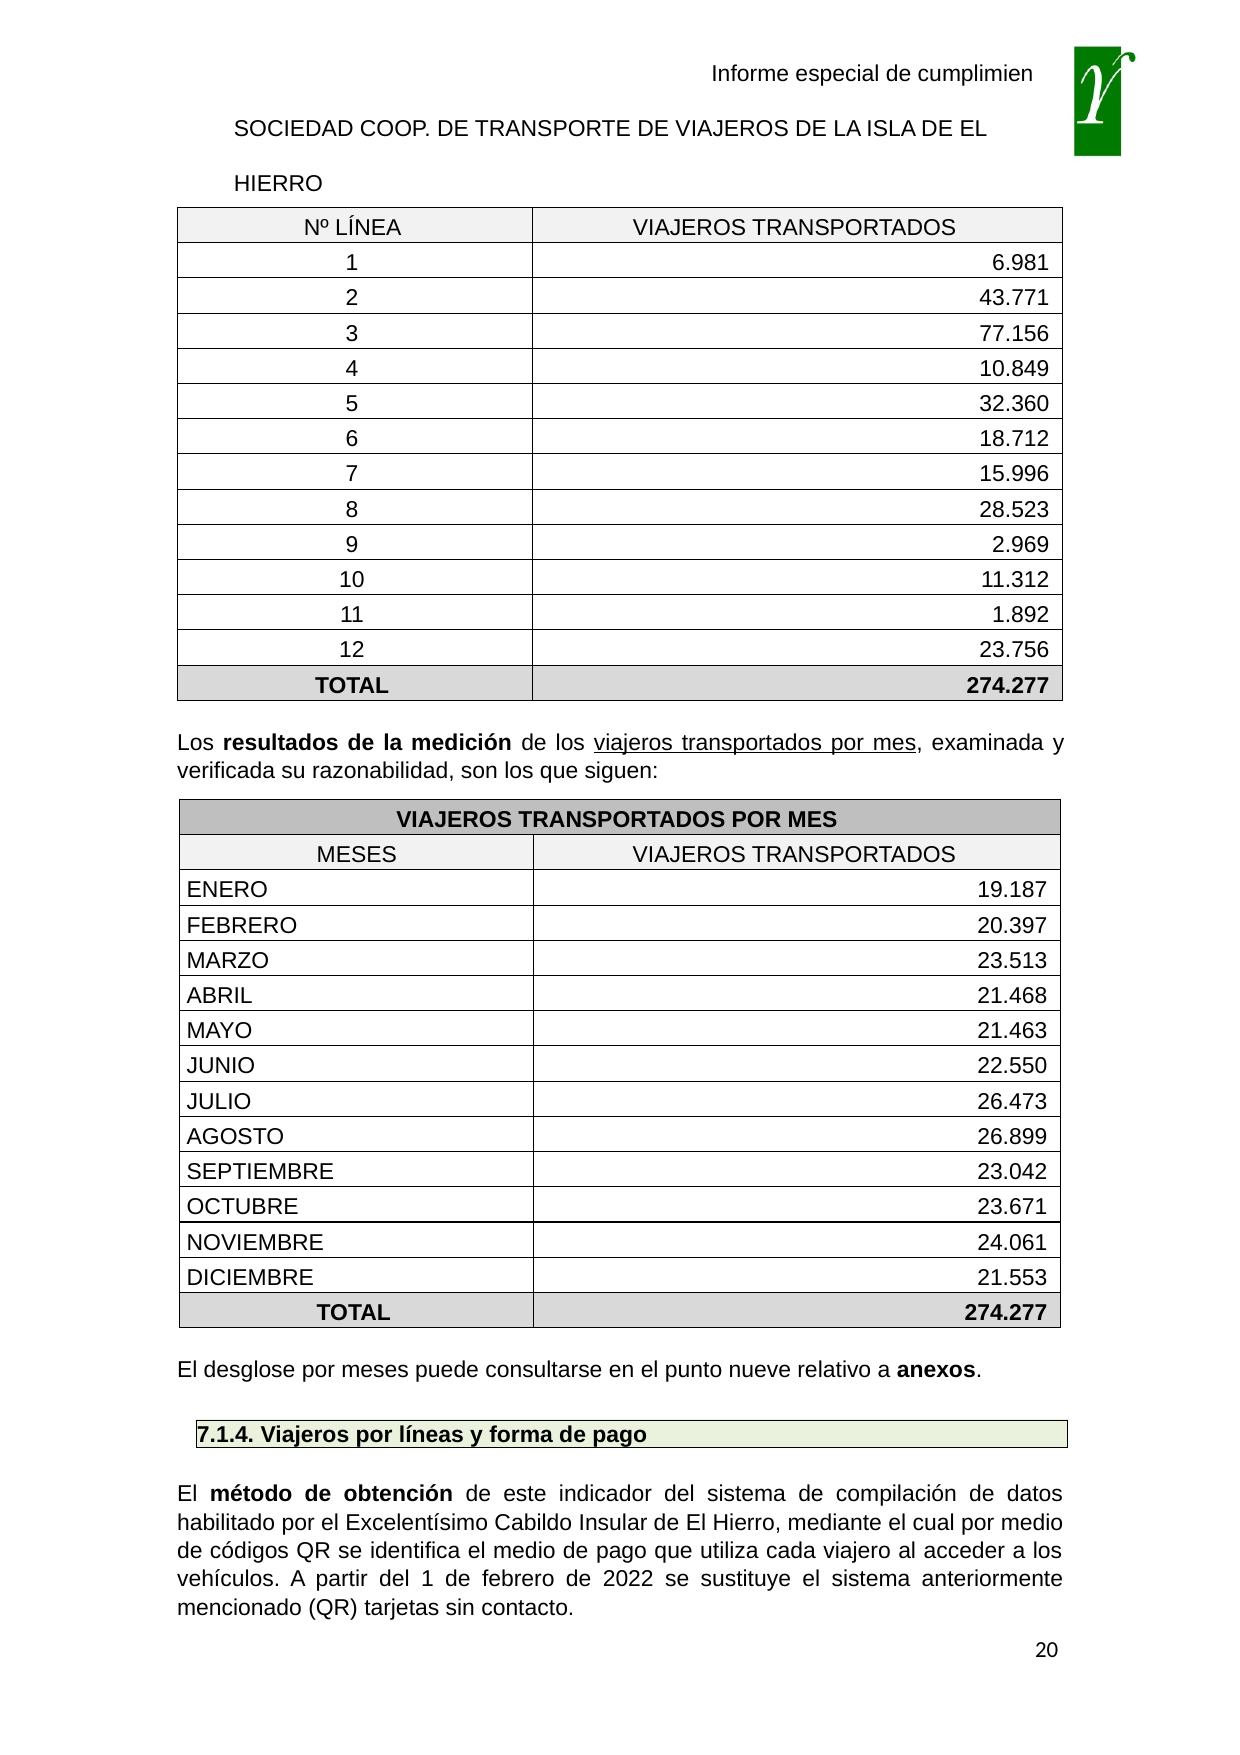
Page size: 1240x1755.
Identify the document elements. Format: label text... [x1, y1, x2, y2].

table_cell 1 [178, 243, 532, 277]
table_header VIAJEROS TRANSPORTADOS POR MES [180, 800, 1060, 834]
table_cell DICIEMBRE [180, 1258, 533, 1292]
table_cell 26.473 [534, 1082, 1060, 1116]
table_cell 23.513 [534, 941, 1060, 975]
table_cell 23.042 [534, 1152, 1060, 1186]
table_cell VIAJEROS TRANSPORTADOS [533, 208, 1062, 242]
text El método de obtención de este indicador del sistema de compilación de datos habilitado por el Excelentísimo Cabildo Insular de El Hierro, mediante el cual por medio de códigos QR se identifica el medio de pago que utiliza cada viajero al acceder a los vehículos. A partir del 1 de febrero de 2022 se sustituye el sistema anteriormente mencionado (QR) tarjetas sin contacto. [177, 1480, 1064, 1620]
table_cell 22.550 [534, 1046, 1060, 1081]
table_cell 2 [178, 278, 532, 312]
table_cell TOTAL [178, 666, 532, 700]
table_cell MAYO [180, 1011, 533, 1045]
table_cell 77.156 [533, 314, 1062, 348]
table_cell VIAJEROS TRANSPORTADOS [534, 835, 1060, 869]
table_cell SEPTIEMBRE [180, 1152, 533, 1186]
table_cell ENERO [180, 870, 533, 904]
table_cell NOVIEMBRE [180, 1223, 533, 1257]
table_cell 21.468 [534, 976, 1060, 1010]
table_cell 1.892 [533, 595, 1062, 629]
table_cell 23.756 [533, 630, 1062, 664]
table_cell 7 [178, 454, 532, 488]
table_cell OCTUBRE [180, 1187, 533, 1221]
table_cell 43.771 [533, 278, 1062, 312]
subtitle 7.1.4. Viajeros por líneas y forma de pago [197, 1421, 1067, 1447]
table_cell 15.996 [533, 454, 1062, 488]
table_cell 32.360 [533, 384, 1062, 418]
table_cell AGOSTO [180, 1117, 533, 1151]
table_cell 10 [178, 560, 532, 594]
table_cell 21.463 [534, 1011, 1060, 1045]
table_cell TOTAL [180, 1293, 533, 1327]
text Los resultados de la medición de los viajeros transportados por mes, examinada y verificada su razonabilidad, son los que siguen: [177, 729, 1064, 784]
table_cell MESES [180, 835, 533, 869]
table_cell 274.277 [533, 666, 1062, 700]
table_cell JULIO [180, 1082, 533, 1116]
table_cell 3 [178, 314, 532, 348]
table_cell 6.981 [533, 243, 1062, 277]
table_cell MARZO [180, 941, 533, 975]
table_cell 10.849 [533, 349, 1062, 383]
table_cell 19.187 [534, 870, 1060, 904]
table_cell ABRIL [180, 976, 533, 1010]
table_cell 21.553 [534, 1258, 1060, 1292]
table_cell 8 [178, 490, 532, 524]
table_cell 5 [178, 384, 532, 418]
table_cell 4 [178, 349, 532, 383]
table_cell 2.969 [533, 525, 1062, 559]
table_cell 18.712 [533, 419, 1062, 453]
table_cell 20.397 [534, 906, 1060, 940]
text El desglose por meses puede consultarse en el punto nueve relativo a anexos. [177, 1356, 1064, 1382]
table_cell JUNIO [180, 1046, 533, 1081]
table_cell 9 [178, 525, 532, 559]
table_cell 11.312 [533, 560, 1062, 594]
table_cell 28.523 [533, 490, 1062, 524]
table_cell 11 [178, 595, 532, 629]
table_cell Nº LÍNEA [178, 208, 532, 242]
table_cell 6 [178, 419, 532, 453]
table_cell FEBRERO [180, 906, 533, 940]
table_cell 274.277 [534, 1293, 1060, 1327]
table_cell 12 [178, 630, 532, 664]
table_cell 23.671 [534, 1187, 1060, 1221]
table_cell 26.899 [534, 1117, 1060, 1151]
table_cell 24.061 [534, 1223, 1060, 1257]
